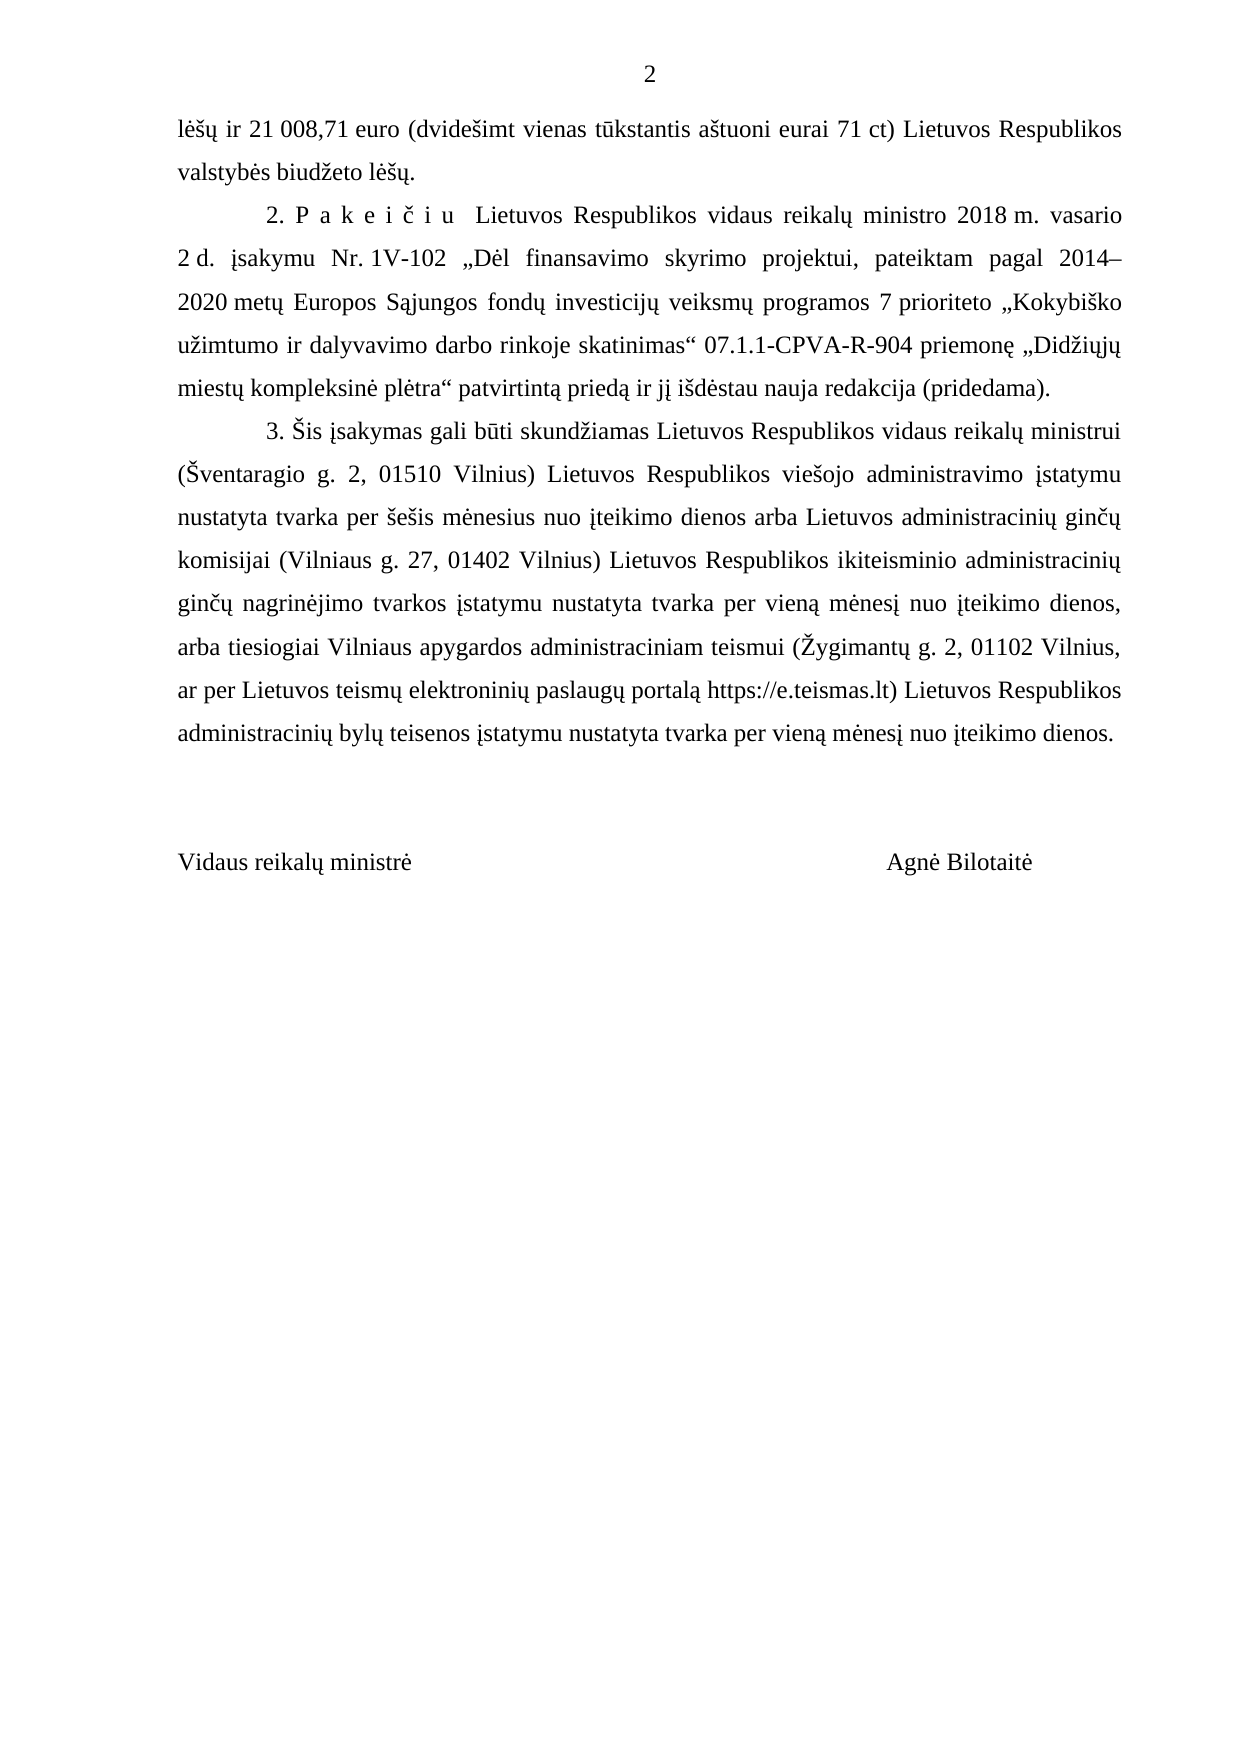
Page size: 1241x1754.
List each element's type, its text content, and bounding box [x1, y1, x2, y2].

text lėšų ir 21 008,71 euro (dvidešimt vienas tūkstantis aštuoni eurai 71 ct) Lietuvos Respublikos valstybės biudžeto lėšų. [177, 114, 1122, 186]
text 3. Šis įsakymas gali būti skundžiamas Lietuvos Respublikos vidaus reikalų ministrui (Šventaragio g. 2, 01510 Vilnius) Lietuvos Respublikos viešojo administravimo įstatymu nustatyta tvarka per šešis mėnesius nuo įteikimo dienos arba Lietuvos administracinių ginčų komisijai (Vilniaus g. 27, 01402 Vilnius) Lietuvos Respublikos ikiteisminio administracinių ginčų nagrinėjimo tvarkos įstatymu nustatyta tvarka per vieną mėnesį nuo įteikimo dienos, arba tiesiogiai Vilniaus apygardos administraciniam teismui (Žygimantų g. 2, 01102 Vilnius, ar per Lietuvos teismų elektroninių paslaugų portalą https://e.teismas.lt) Lietuvos Respublikos administracinių bylų teisenos įstatymu nustatyta tvarka per vieną mėnesį nuo įteikimo dienos. [177, 416, 1122, 747]
text 2. Pakeičiu Lietuvos Respublikos vidaus reikalų ministro 2018 m. vasario 2 d. įsakymu Nr. 1V-102 „Dėl finansavimo skyrimo projektui, pateiktam pagal 2014–2020 metų Europos Sąjungos fondų investicijų veiksmų programos 7 prioriteto „Kokybiško užimtumo ir dalyvavimo darbo rinkoje skatinimas“ 07.1.1-CPVA-R-904 priemonę „Didžiųjų miestų kompleksinė plėtra“ patvirtintą priedą ir jį išdėstau nauja redakcija (pridedama). [177, 200, 1122, 402]
text Vidaus reikalų ministrė Agnė Bilotaitė [177, 847, 1122, 876]
